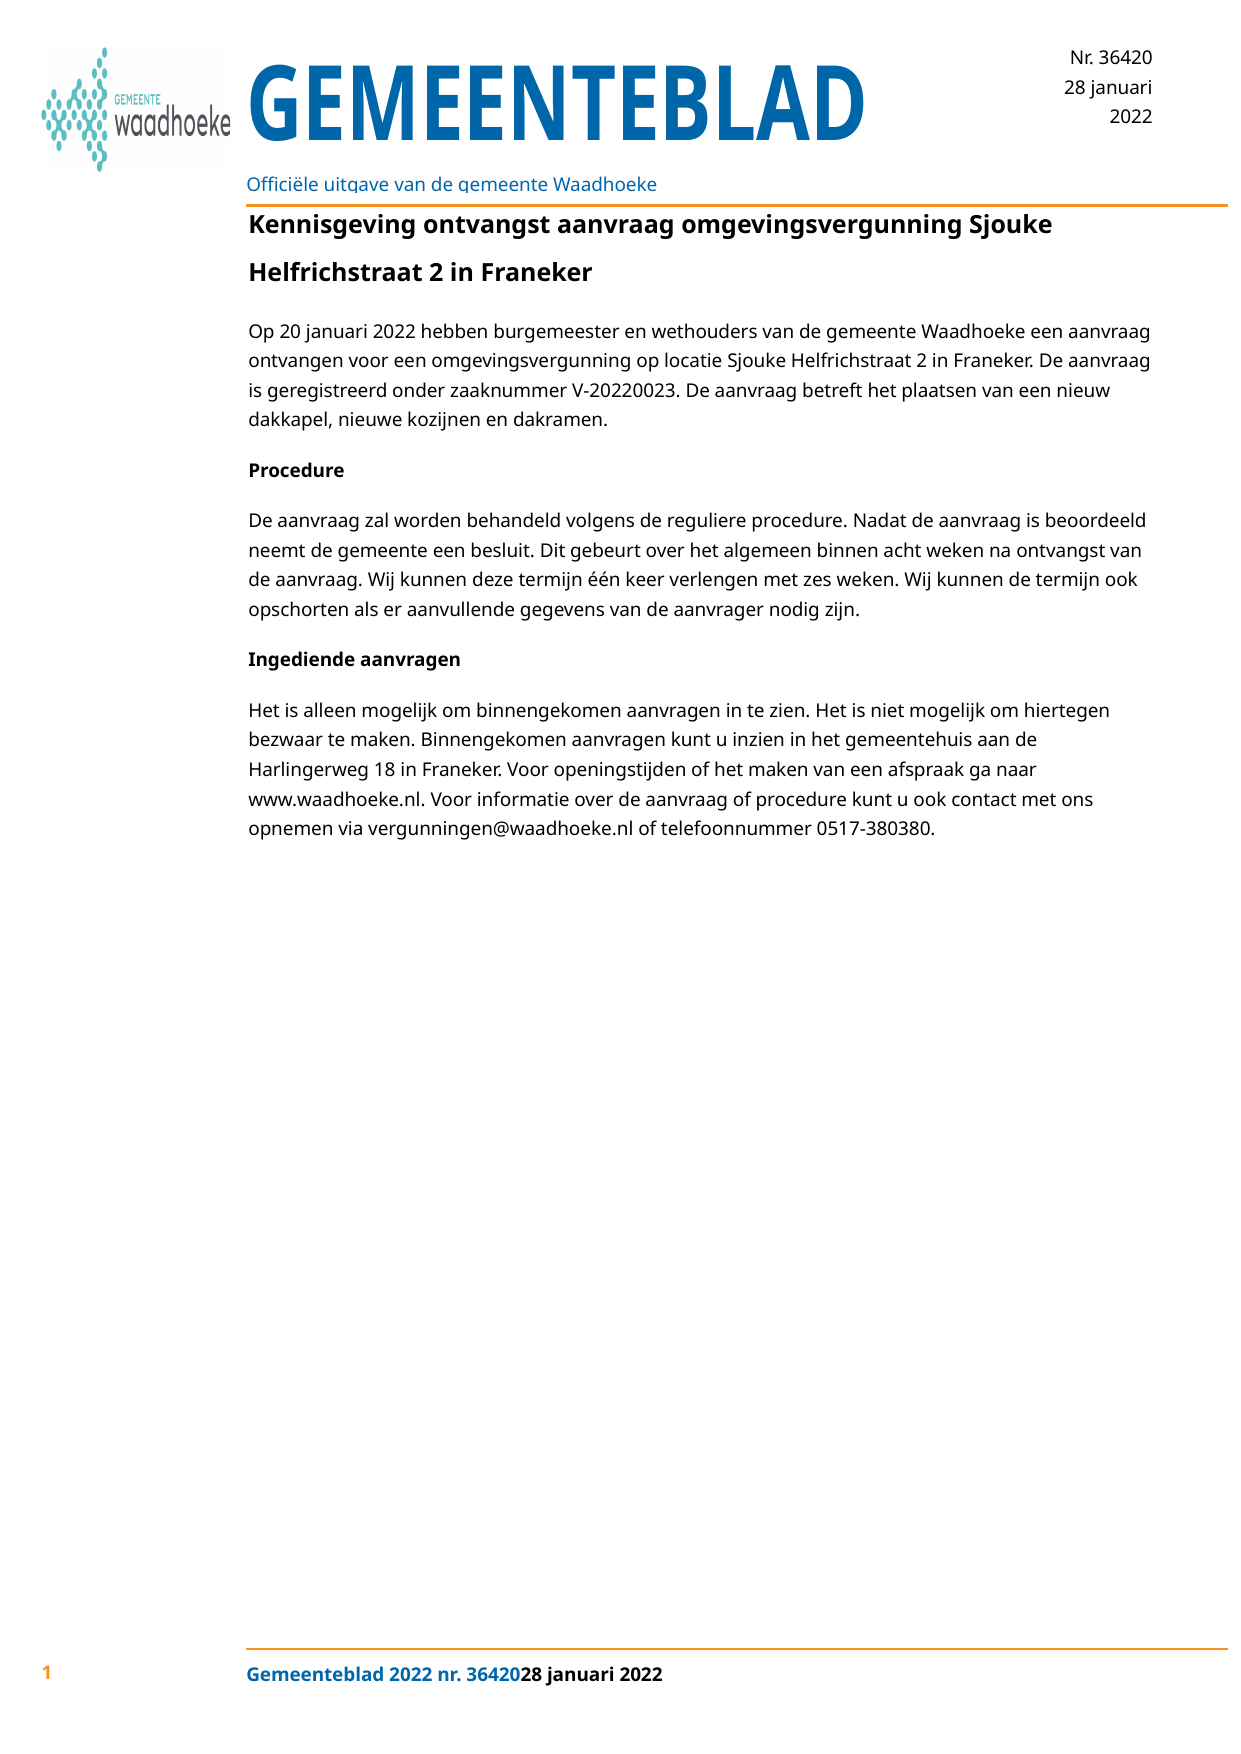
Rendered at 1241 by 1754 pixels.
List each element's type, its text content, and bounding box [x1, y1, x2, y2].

text Procedure [248, 457, 1152, 483]
text Het is alleen mogelijk om binnengekomen aanvragen in te zien. Het is niet mogelijk om hiertegen bezwaar te maken. Binnengekomen aanvragen kunt u inzien in het gemeentehuis aan de Harlingerweg 18 in Franeker. Voor openingstijden of het maken van een afspraak ga naar www.waadhoeke.nl. Voor informatie over de aanvraag of procedure kunt u ook contact met ons opnemen via vergunningen@waadhoeke.nl of telefoonnummer 0517-380380. [248, 697, 1152, 841]
text Ingediende aanvragen [248, 647, 1152, 672]
text De aanvraag zal worden behandeld volgens de reguliere procedure. Nadat de aanvraag is beoordeeld neemt de gemeente een besluit. Dit gebeurt over het algemeen binnen acht weken na ontvangst van de aanvraag. Wij kunnen deze termijn één keer verlengen met zes weken. Wij kunnen de termijn ook opschorten als er aanvullende gegevens van de aanvrager nodig zijn. [248, 507, 1152, 622]
picture [41, 47, 231, 172]
text Op 20 januari 2022 hebben burgemeester en wethouders van de gemeente Waadhoeke een aanvraag ontvangen voor een omgevingsvergunning op locatie Sjouke Helfrichstraat 2 in Franeker. De aanvraag is geregistreerd onder zaaknummer V-20220023. De aanvraag betreft het plaatsen van een nieuw dakkapel, nieuwe kozijnen en dakramen. [248, 318, 1152, 432]
text Kennisgeving ontvangst aanvraag omgevingsvergunning Sjouke Helfrichstraat 2 in Franeker [248, 207, 1152, 288]
